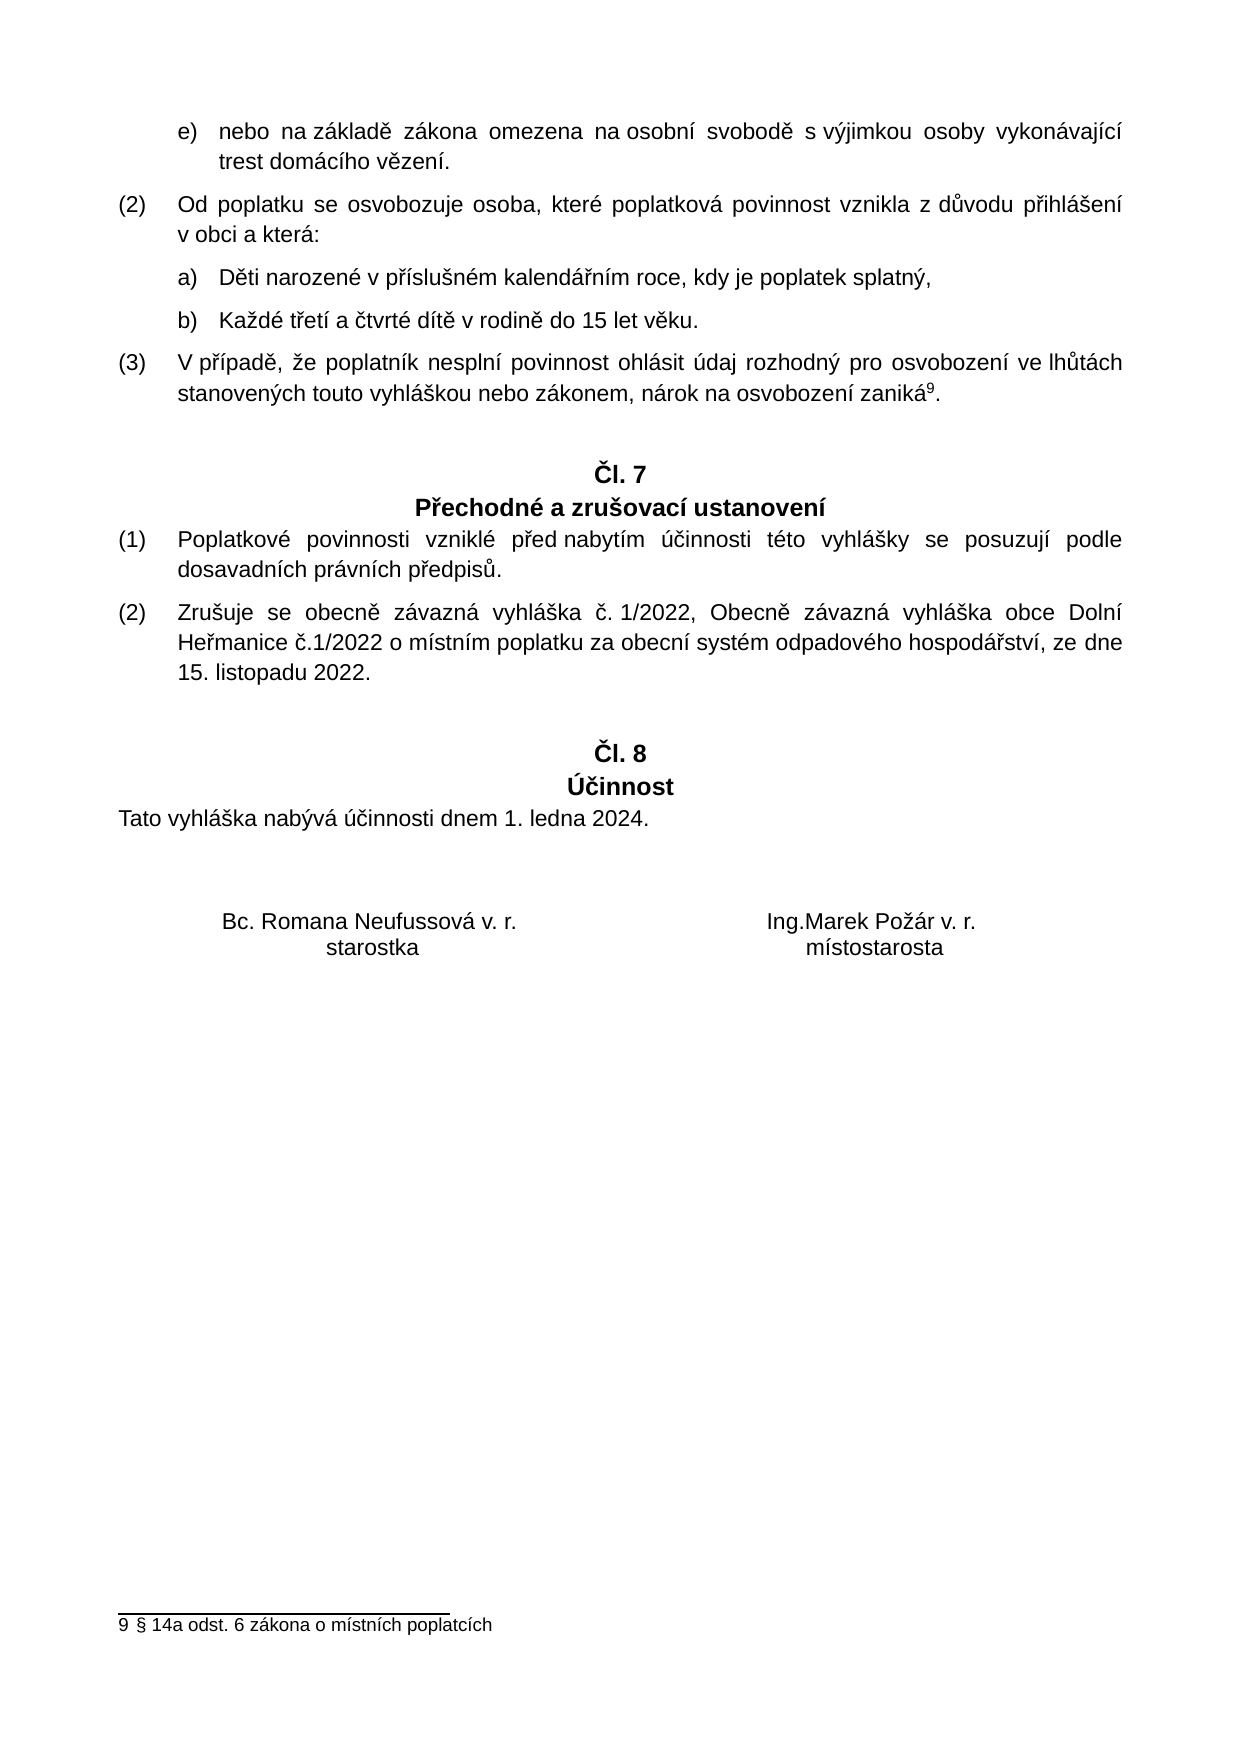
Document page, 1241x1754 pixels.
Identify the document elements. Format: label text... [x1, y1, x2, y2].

list Každé třetí a čtvrté dítě v rodině do 15 let věku. [177, 307, 1122, 333]
list Zrušuje se obecně závazná vyhláška č. 1/2022, Obecně závazná vyhláška obce Dolní Heřmanice č.1/2022 o místním poplatku za obecní systém odpadového hospodářství, ze dne 15. listopadu 2022. [118, 599, 1122, 686]
list Od poplatku se osvobozuje osoba, které poplatková povinnost vznikla z důvodu přihlášení v obci a která: [118, 191, 1122, 248]
table_cell [118, 966, 620, 1084]
table_header Ing.Marek Požár v. r. místostarosta [620, 848, 1122, 966]
list nebo na základě zákona omezena na osobní svobodě s výjimkou osoby vykonávající trest domácího vězení. [177, 118, 1122, 175]
subtitle Čl. 7 Přechodné a zrušovací ustanovení [118, 460, 1122, 522]
text Tato vyhláška nabývá účinnosti dnem 1. ledna 2024. [118, 805, 1122, 832]
list Poplatkové povinnosti vzniklé před nabytím účinnosti této vyhlášky se posuzují podle dosavadních právních předpisů. [118, 526, 1122, 582]
list V případě, že poplatník nesplní povinnost ohlásit údaj rozhodný pro osvobození ve lhůtách stanovených touto vyhláškou nebo zákonem, nárok na osvobození zaniká. [118, 349, 1122, 406]
subtitle Čl. 8 Účinnost [118, 739, 1122, 801]
list Děti narozené v příslušném kalendářním roce, kdy je poplatek splatný, [177, 264, 1122, 290]
list § 14a odst. 6 zákona o místních poplatcích [118, 1614, 1122, 1635]
table_header Bc. Romana Neufussová v. r. starostka [118, 848, 620, 966]
table_cell [620, 966, 1122, 1084]
